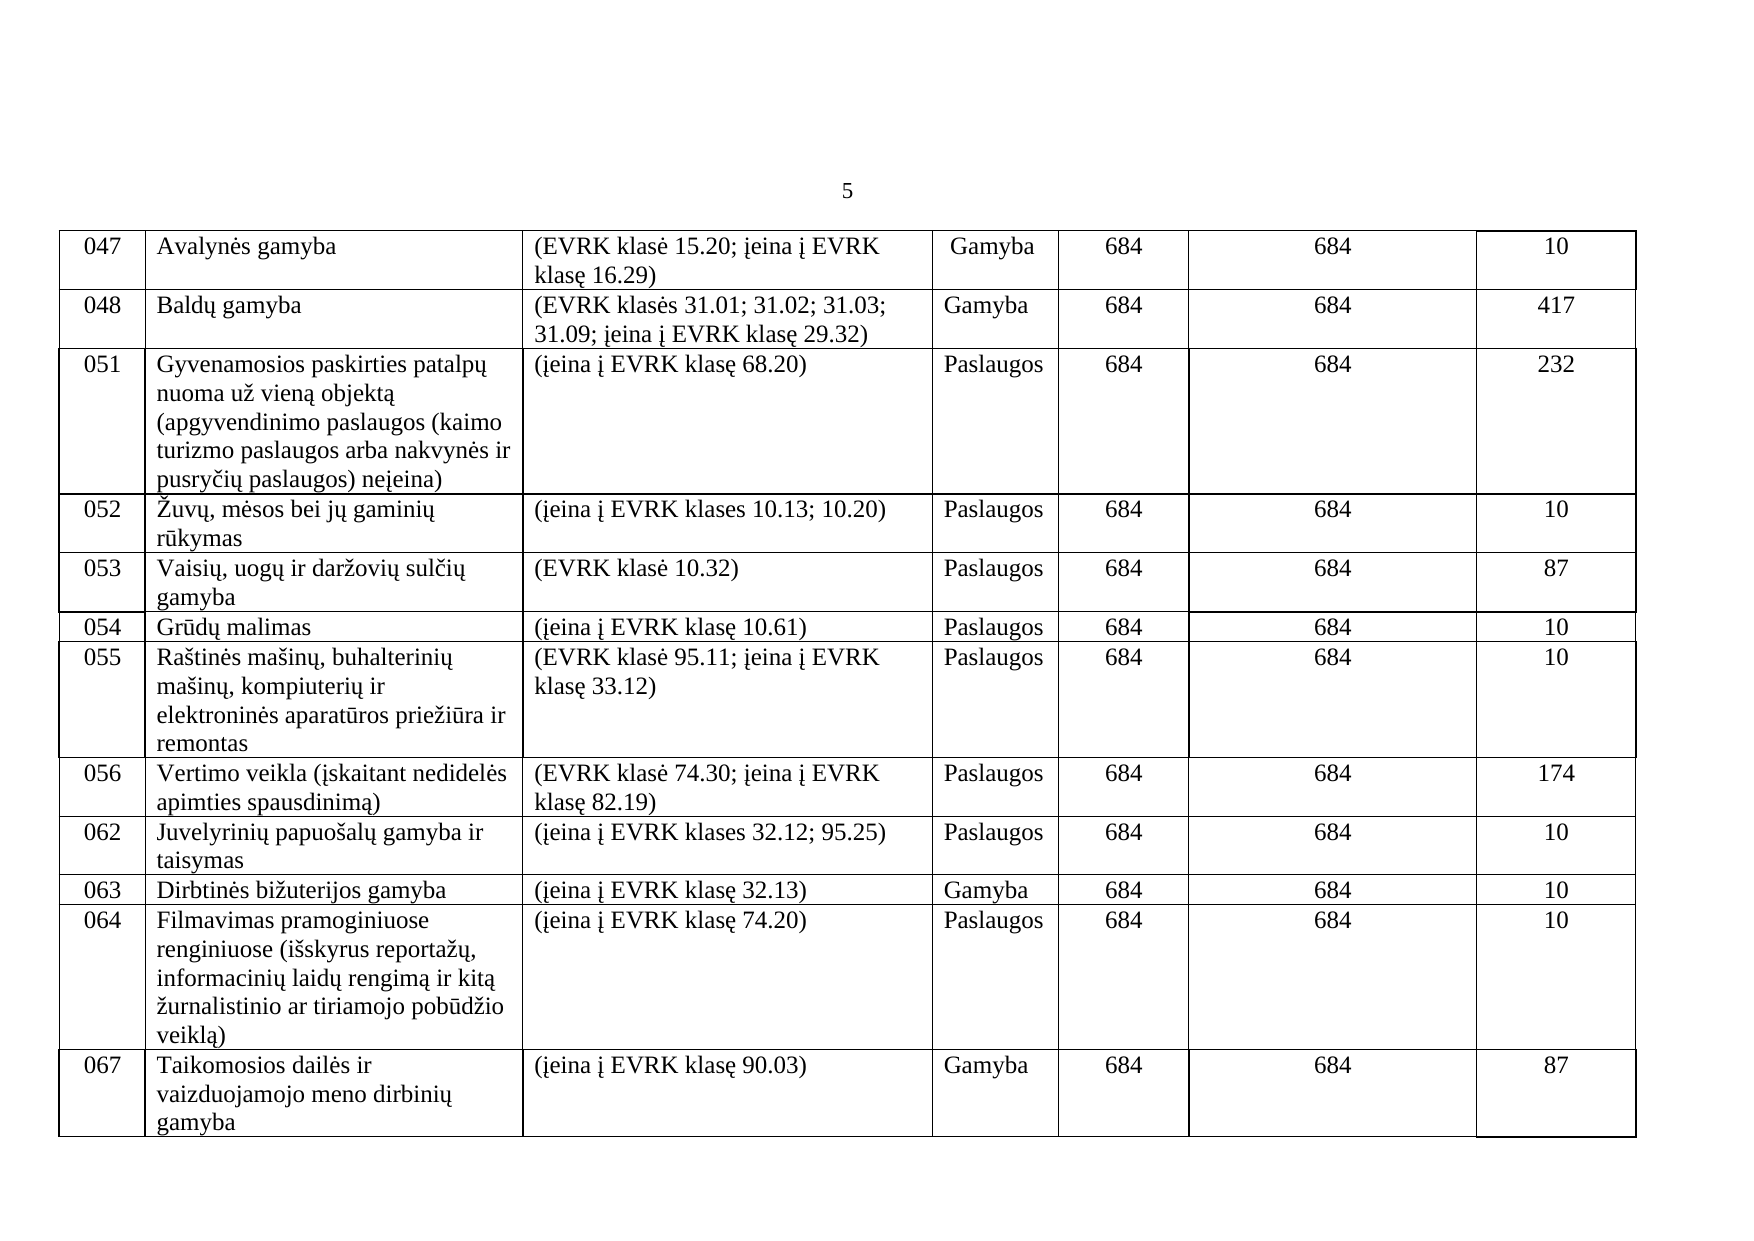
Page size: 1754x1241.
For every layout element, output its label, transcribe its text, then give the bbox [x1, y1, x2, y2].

table_cell 684 [1059, 290, 1188, 347]
table_cell 053 [60, 553, 144, 611]
table_cell 232 [1477, 349, 1635, 493]
table_cell 10 [1477, 875, 1635, 904]
table_cell Paslaugos [933, 642, 1058, 757]
table_cell (įeina į EVRK klasę 74.20) [523, 905, 932, 1049]
table_cell Baldų gamyba [146, 290, 522, 347]
table_cell Taikomosios dailės ir vaizduojamojo meno dirbinių gamyba [146, 1050, 522, 1136]
table_cell (įeina į EVRK klasę 32.13) [523, 875, 932, 904]
table_cell Gamyba [933, 875, 1058, 904]
table_cell (EVRK klasė 74.30; įeina į EVRK klasę 82.19) [523, 758, 932, 816]
table_cell 684 [1189, 290, 1476, 347]
table_cell 052 [60, 495, 144, 552]
table_cell (EVRK klasė 10.32) [524, 553, 932, 611]
table_cell 684 [1059, 553, 1188, 611]
table_cell Gamyba [933, 290, 1058, 347]
table_cell 684 [1190, 349, 1476, 493]
table_cell 054 [60, 613, 144, 641]
table_cell 684 [1059, 349, 1188, 493]
table_cell Juvelyrinių papuošalų gamyba ir taisymas [146, 817, 522, 874]
table_cell (EVRK klasė 95.11; įeina į EVRK klasę 33.12) [524, 642, 932, 757]
table_cell 684 [1189, 817, 1476, 874]
table_cell 10 [1477, 817, 1635, 874]
table_cell 10 [1477, 613, 1635, 641]
table_cell (įeina į EVRK klasę 10.61) [524, 612, 932, 641]
table_cell Žuvų, mėsos bei jų gaminių rūkymas [146, 495, 522, 552]
table_cell 067 [60, 1050, 144, 1136]
table_cell 684 [1059, 875, 1188, 904]
table_cell 055 [60, 642, 144, 757]
table_cell Paslaugos [933, 612, 1058, 641]
table_cell 684 [1189, 875, 1476, 904]
table_cell 684 [1059, 231, 1188, 289]
table_cell 684 [1190, 642, 1476, 757]
table_cell Vertimo veikla (įskaitant nedidelės apimties spausdinimą) [146, 758, 522, 816]
table_cell 684 [1059, 1050, 1188, 1136]
table_cell 063 [60, 875, 145, 904]
table_cell Paslaugos [933, 817, 1058, 874]
table_cell (įeina į EVRK klasę 68.20) [524, 349, 932, 493]
table_cell 684 [1059, 758, 1188, 816]
table_cell Gamyba [933, 231, 1058, 289]
table_cell 684 [1189, 905, 1476, 1049]
table_cell 684 [1189, 231, 1476, 289]
table_cell 10 [1477, 232, 1635, 289]
table_cell Paslaugos [933, 349, 1058, 493]
table_cell 684 [1189, 758, 1476, 816]
table_cell 10 [1477, 495, 1635, 552]
table_cell Dirbtinės bižuterijos gamyba [146, 875, 522, 904]
table_cell Filmavimas pramoginiuose renginiuose (išskyrus reportažų, informacinių laidų rengimą ir kitą žurnalistinio ar tiriamojo pobūdžio veiklą) [146, 905, 522, 1049]
table_cell 10 [1477, 905, 1635, 1049]
table_cell 064 [60, 905, 145, 1049]
table_cell 684 [1059, 905, 1188, 1049]
table_cell 10 [1477, 642, 1635, 757]
table_cell Grūdų malimas [146, 612, 522, 641]
table_cell 051 [60, 349, 144, 493]
table_cell Paslaugos [933, 905, 1058, 1049]
table_cell 87 [1477, 553, 1635, 611]
table_cell 87 [1477, 1050, 1635, 1136]
table_cell 684 [1059, 495, 1188, 552]
table_cell Gyvenamosios paskirties patalpų nuoma už vieną objektą (apgyvendinimo paslaugos (kaimo turizmo paslaugos arba nakvynės ir pusryčių paslaugos) neįeina) [146, 349, 522, 493]
table_cell 684 [1190, 1050, 1476, 1136]
table_cell Paslaugos [933, 553, 1058, 611]
table_cell (EVRK klasės 31.01; 31.02; 31.03; 31.09; įeina į EVRK klasę 29.32) [523, 290, 932, 347]
table_cell 684 [1059, 612, 1188, 641]
table_cell 684 [1190, 553, 1476, 611]
table_cell 174 [1477, 758, 1635, 816]
table_cell (įeina į EVRK klases 10.13; 10.20) [524, 495, 932, 552]
table_cell (įeina į EVRK klases 32.12; 95.25) [523, 817, 932, 874]
table_cell Avalynės gamyba [146, 231, 522, 289]
table_cell Paslaugos [933, 758, 1058, 816]
table_cell 417 [1477, 290, 1635, 347]
table_cell 047 [60, 231, 145, 289]
table_cell 684 [1190, 613, 1476, 641]
table_cell Vaisių, uogų ir daržovių sulčių gamyba [146, 553, 522, 611]
table_cell Gamyba [933, 1050, 1058, 1136]
table_cell (EVRK klasė 15.20; įeina į EVRK klasę 16.29) [523, 231, 932, 289]
table_cell (įeina į EVRK klasę 90.03) [524, 1050, 932, 1136]
table_cell 048 [60, 290, 145, 347]
table_cell Raštinės mašinų, buhalterinių mašinų, kompiuterių ir elektroninės aparatūros priežiūra ir remontas [146, 642, 522, 757]
table_cell 684 [1190, 495, 1476, 552]
table_cell 684 [1059, 817, 1188, 874]
table_cell 056 [60, 758, 145, 816]
table_cell 062 [60, 817, 145, 874]
table_cell 684 [1059, 642, 1188, 757]
table_cell Paslaugos [933, 495, 1058, 552]
